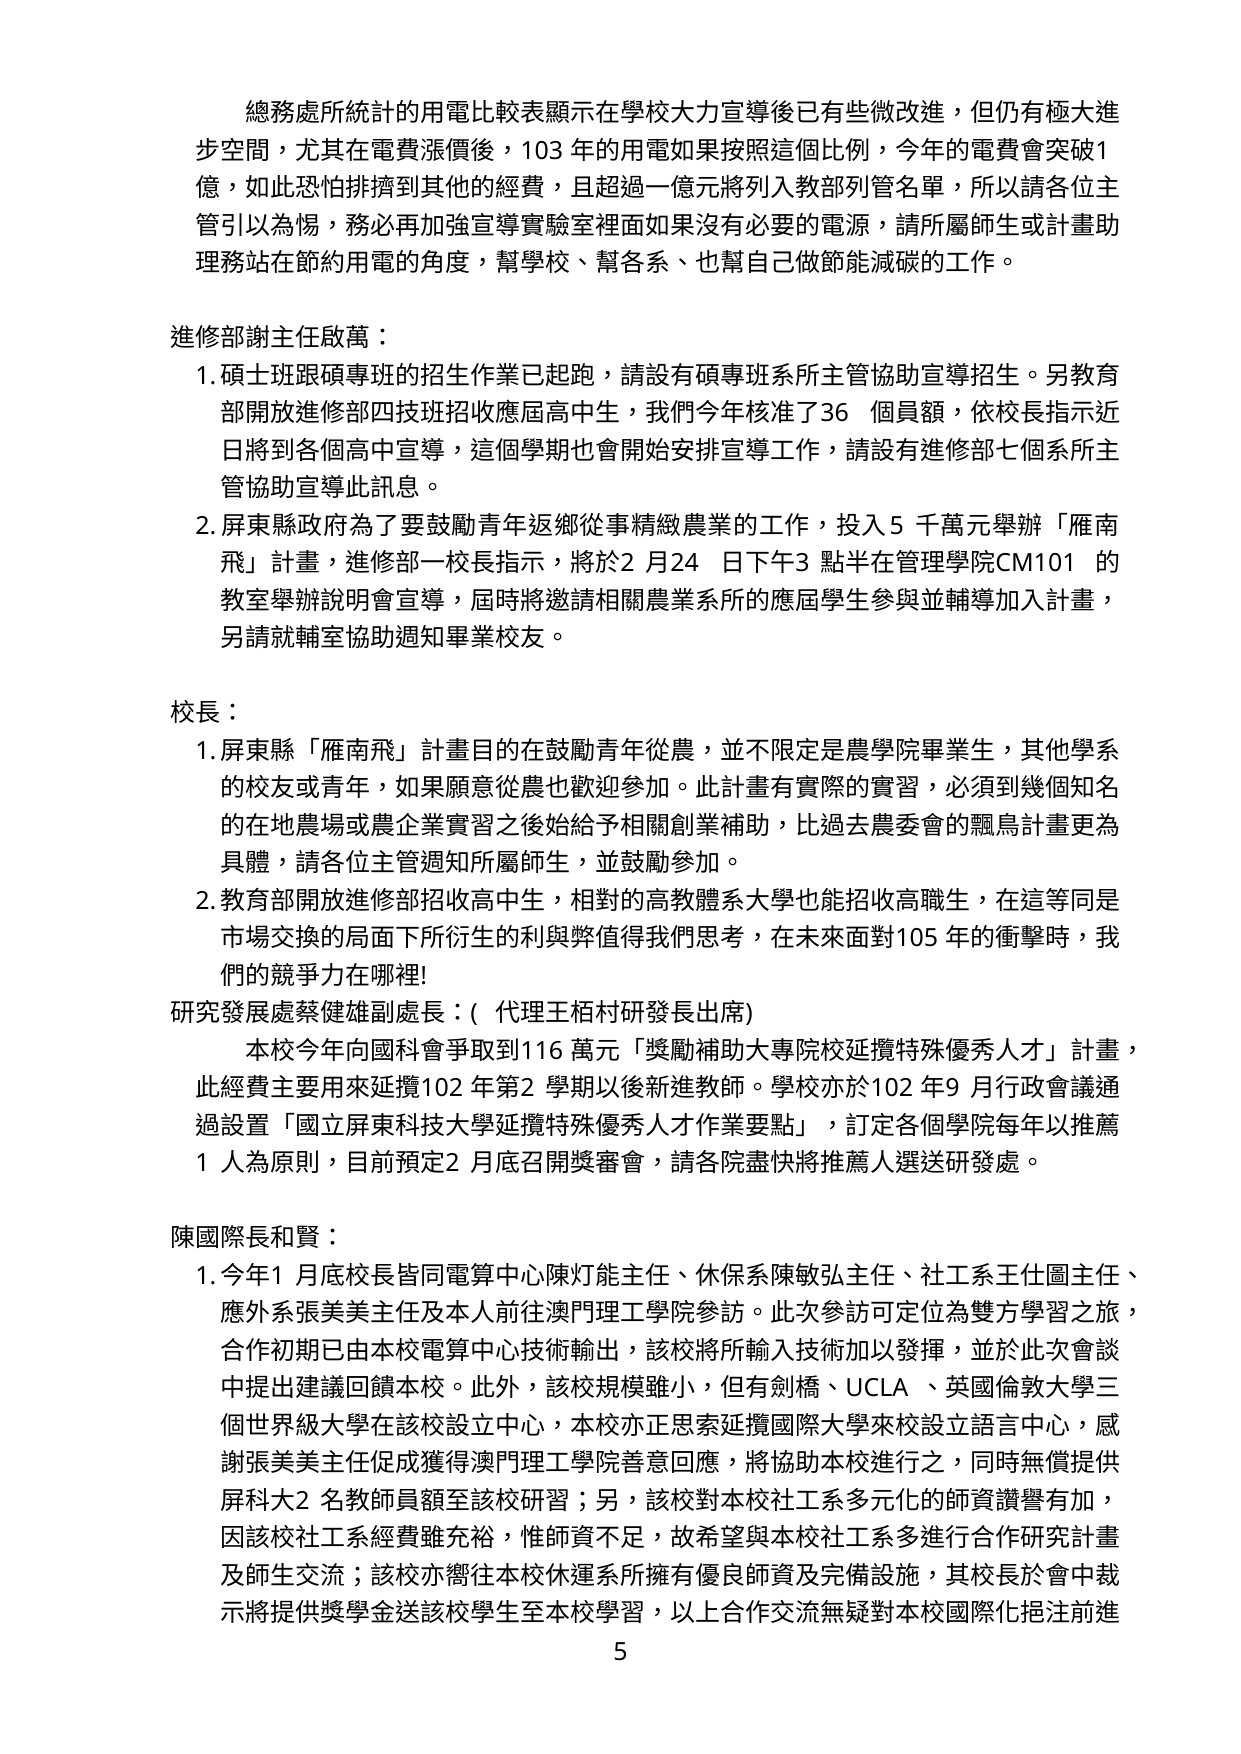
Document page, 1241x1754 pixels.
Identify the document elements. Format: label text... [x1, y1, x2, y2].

text 1.屏東縣「雁南飛」計畫目的在鼓勵青年從農，並不限定是農學院畢業生，其他學系的校友或青年，如果願意從農也歡迎參加。此計畫有實際的實習，必須到幾個知名的在地農場或農企業實習之後始給予相關創業補助，比過去農委會的飄鳥計畫更為具體，請各位主管週知所屬師生，並鼓勵參加。 [195, 730, 1120, 880]
text 1.今年1月底校長皆同電算中心陳灯能主任、休保系陳敏弘主任、社工系王仕圖主任、應外系張美美主任及本人前往澳門理工學院參訪。此次參訪可定位為雙方學習之旅，合作初期已由本校電算中心技術輸出，該校將所輸入技術加以發揮，並於此次會談中提出建議回饋本校。此外，該校規模雖小，但有劍橋、UCLA、英國倫敦大學三個世界級大學在該校設立中心，本校亦正思索延攬國際大學來校設立語言中心，感謝張美美主任促成獲得澳門理工學院善意回應，將協助本校進行之，同時無償提供屏科大2名教師員額至該校研習；另，該校對本校社工系多元化的師資讚譽有加，因該校社工系經費雖充裕，惟師資不足，故希望與本校社工系多進行合作研究計畫及師生交流；該校亦嚮往本校休運系所擁有優良師資及完備設施，其校長於會中裁示將提供獎學金送該校學生至本校學習，以上合作交流無疑對本校國際化挹注前進之動力，總的來說，此行收獲良多。 [195, 1255, 1120, 1630]
text 2.教育部開放進修部招收高中生，相對的高教體系大學也能招收高職生，在這等同是市場交換的局面下所衍生的利與弊值得我們思考，在未來面對105年的衝擊時，我們的競爭力在哪裡! [195, 880, 1120, 992]
text 陳國際長和賢： [120, 1217, 1120, 1255]
text 2.屏東縣政府為了要鼓勵青年返鄉從事精緻農業的工作，投入5千萬元舉辦「雁南飛」計畫，進修部一校長指示，將於2月24日下午3點半在管理學院CM101的教室舉辦說明會宣導，屆時將邀請相關農業系所的應屆學生參與並輔導加入計畫，另請就輔室協助週知畢業校友。 [195, 505, 1120, 655]
text 進修部謝主任啟萬： [120, 317, 1120, 355]
text 總務處所統計的用電比較表顯示在學校大力宣導後已有些微改進，但仍有極大進步空間，尤其在電費漲價後，103年的用電如果按照這個比例，今年的電費會突破1億，如此恐怕排擠到其他的經費，且超過一億元將列入教部列管名單，所以請各位主管引以為惕，務必再加強宣導實驗室裡面如果沒有必要的電源，請所屬師生或計畫助理務站在節約用電的角度，幫學校、幫各系、也幫自己做節能減碳的工作。 [195, 92, 1120, 280]
text 研究發展處蔡健雄副處長：(代理王栢村研發長出席) [120, 992, 1120, 1030]
text 本校今年向國科會爭取到116萬元「獎勵補助大專院校延攬特殊優秀人才」計畫，此經費主要用來延攬102年第2學期以後新進教師。學校亦於102年9月行政會議通過設置「國立屏東科技大學延攬特殊優秀人才作業要點」，訂定各個學院每年以推薦1人為原則，目前預定2月底召開獎審會，請各院盡快將推薦人選送研發處。 [195, 1030, 1120, 1180]
text 1.碩士班跟碩專班的招生作業已起跑，請設有碩專班系所主管協助宣導招生。另教育部開放進修部四技班招收應屆高中生，我們今年核准了36個員額，依校長指示近日將到各個高中宣導，這個學期也會開始安排宣導工作，請設有進修部七個系所主管協助宣導此訊息。 [195, 355, 1120, 505]
text 校長： [120, 692, 1120, 730]
